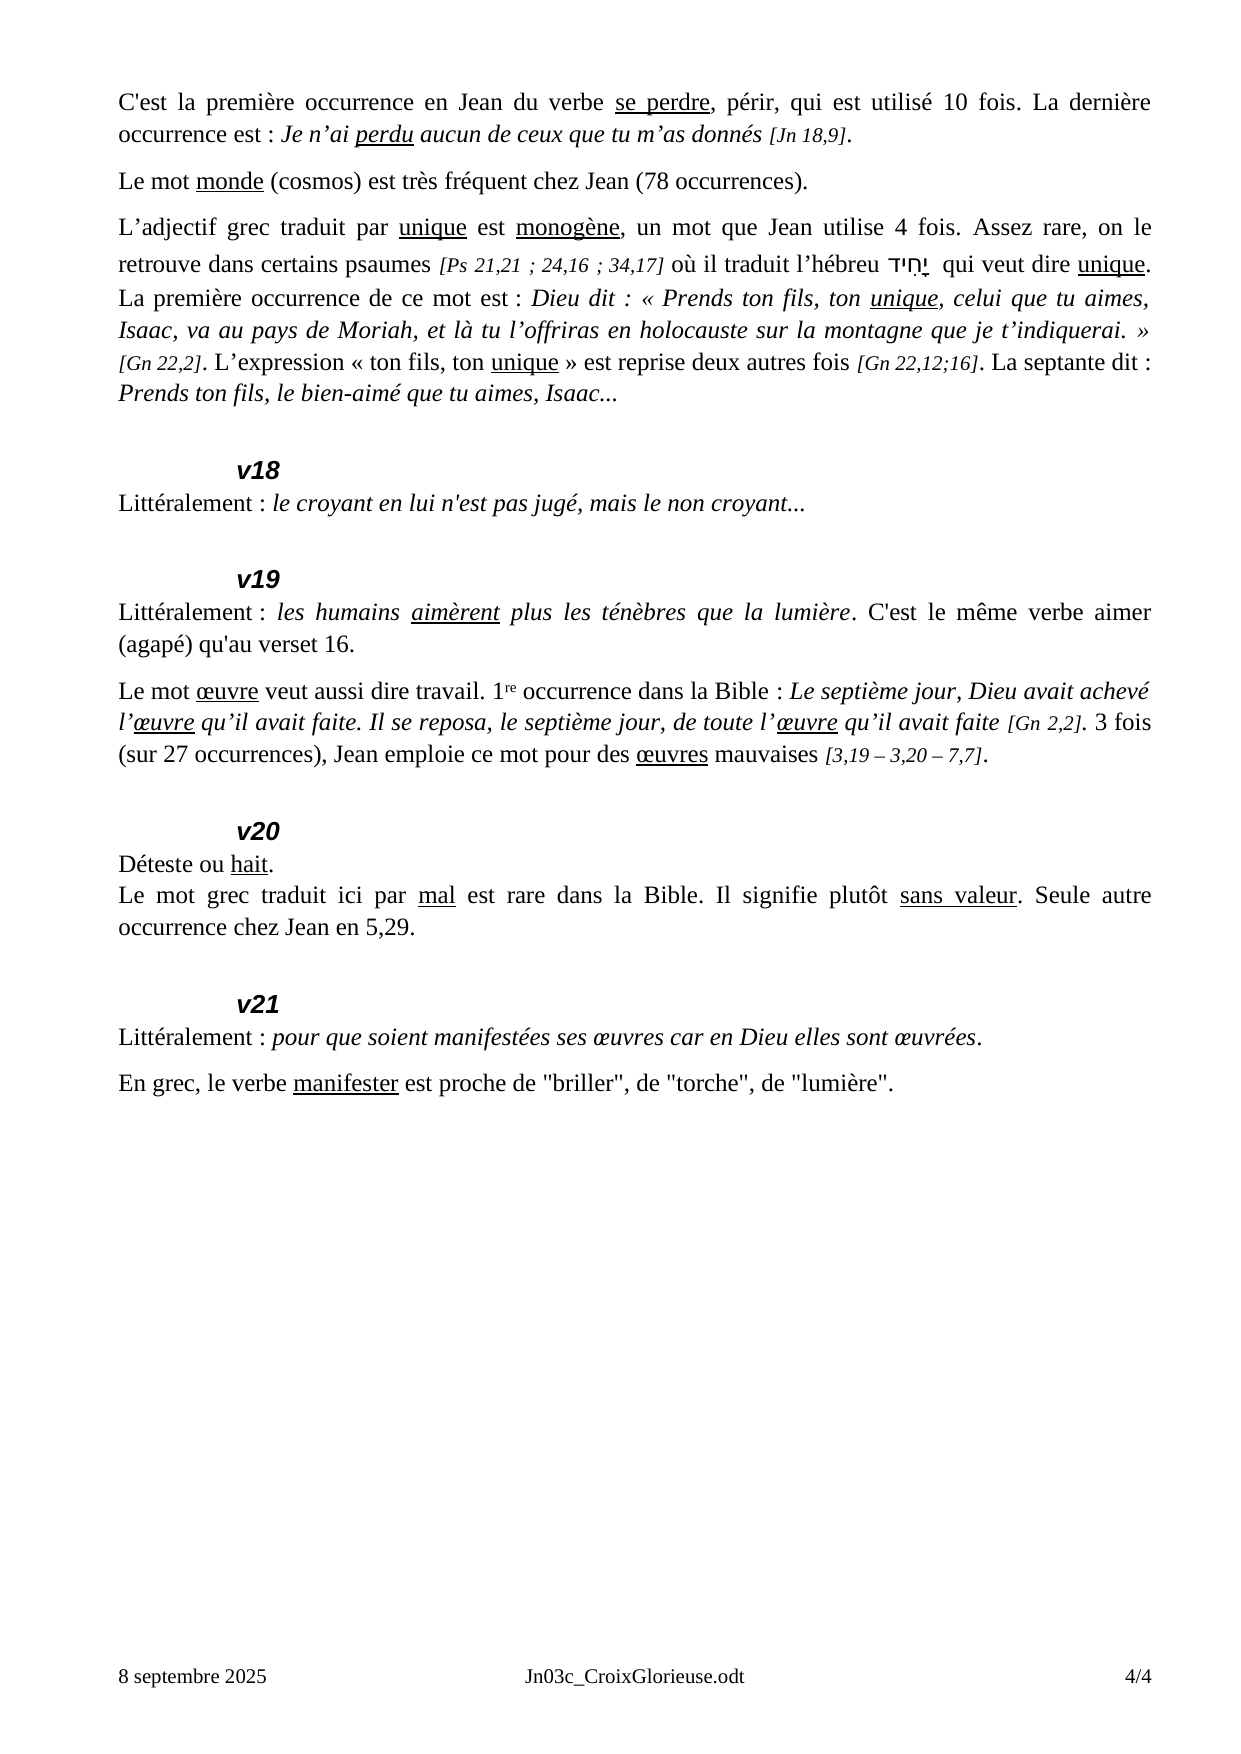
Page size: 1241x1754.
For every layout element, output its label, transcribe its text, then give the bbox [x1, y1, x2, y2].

text Le mot grec traduit ici par mal est rare dans la Bible. Il signifie plutôt sans valeur. Seule autre occurrence chez Jean en 5,29. [118, 882, 1152, 941]
text Littéralement : les humains aimèrent plus les ténèbres que la lumière. C'est le même verbe aimer (agapé) qu'au verset 16. [118, 598, 1152, 658]
text C'est la première occurrence en Jean du verbe se perdre, périr, qui est utilisé 10 fois. La dernière occurrence est : Je n’ai perdu aucun de ceux que tu m’as donnés [Jn 18,9]. [118, 88, 1152, 148]
text En grec, le verbe manifester est proche de "briller", de "torche", de "lumière". [118, 1069, 1152, 1097]
subtitle v21 [236, 989, 1152, 1018]
text Littéralement : le croyant en lui n'est pas jugé, mais le non croyant... [118, 489, 1152, 517]
text Le mot monde (cosmos) est très fréquent chez Jean (78 occurrences). [118, 167, 1152, 194]
subtitle v18 [236, 456, 1152, 485]
subtitle v19 [236, 565, 1152, 594]
text Littéralement : pour que soient manifestées ses œuvres car en Dieu elles sont œuvrées. [118, 1023, 1152, 1051]
subtitle v20 [236, 817, 1152, 846]
text Déteste ou hait. [118, 850, 1152, 877]
text L’adjectif grec traduit par unique est monogène, un mot que Jean utilise 4 fois. Assez rare, on le retrouve dans certains psaumes [Ps 21,21 ; 24,16 ; 34,17] où il traduit l’hébreu יָחִיד qui veut dire unique. La première occurrence de ce mot est : Dieu dit : « Prends ton fils, ton unique, celui que tu aimes, Isaac, va au pays de Moriah, et là tu l’offriras en holocauste sur la montagne que je t’indiquerai. » [Gn 22,2]. L’expression « ton fils, ton unique » est reprise deux autres fois [Gn 22,12;16]. La septante dit : Prends ton fils, le bien-aimé que tu aimes, Isaac... [118, 213, 1152, 407]
text Le mot œuvre veut aussi dire travail. 1ʳᵉ occurrence dans la Bible : Le septième jour, Dieu avait achevé l’œuvre qu’il avait faite. Il se reposa, le septième jour, de toute l’œuvre qu’il avait faite [Gn 2,2]. 3 fois (sur 27 occurrences), Jean emploie ce mot pour des œuvres mauvaises [3,19 – 3,20 – 7,7]. [118, 677, 1152, 768]
